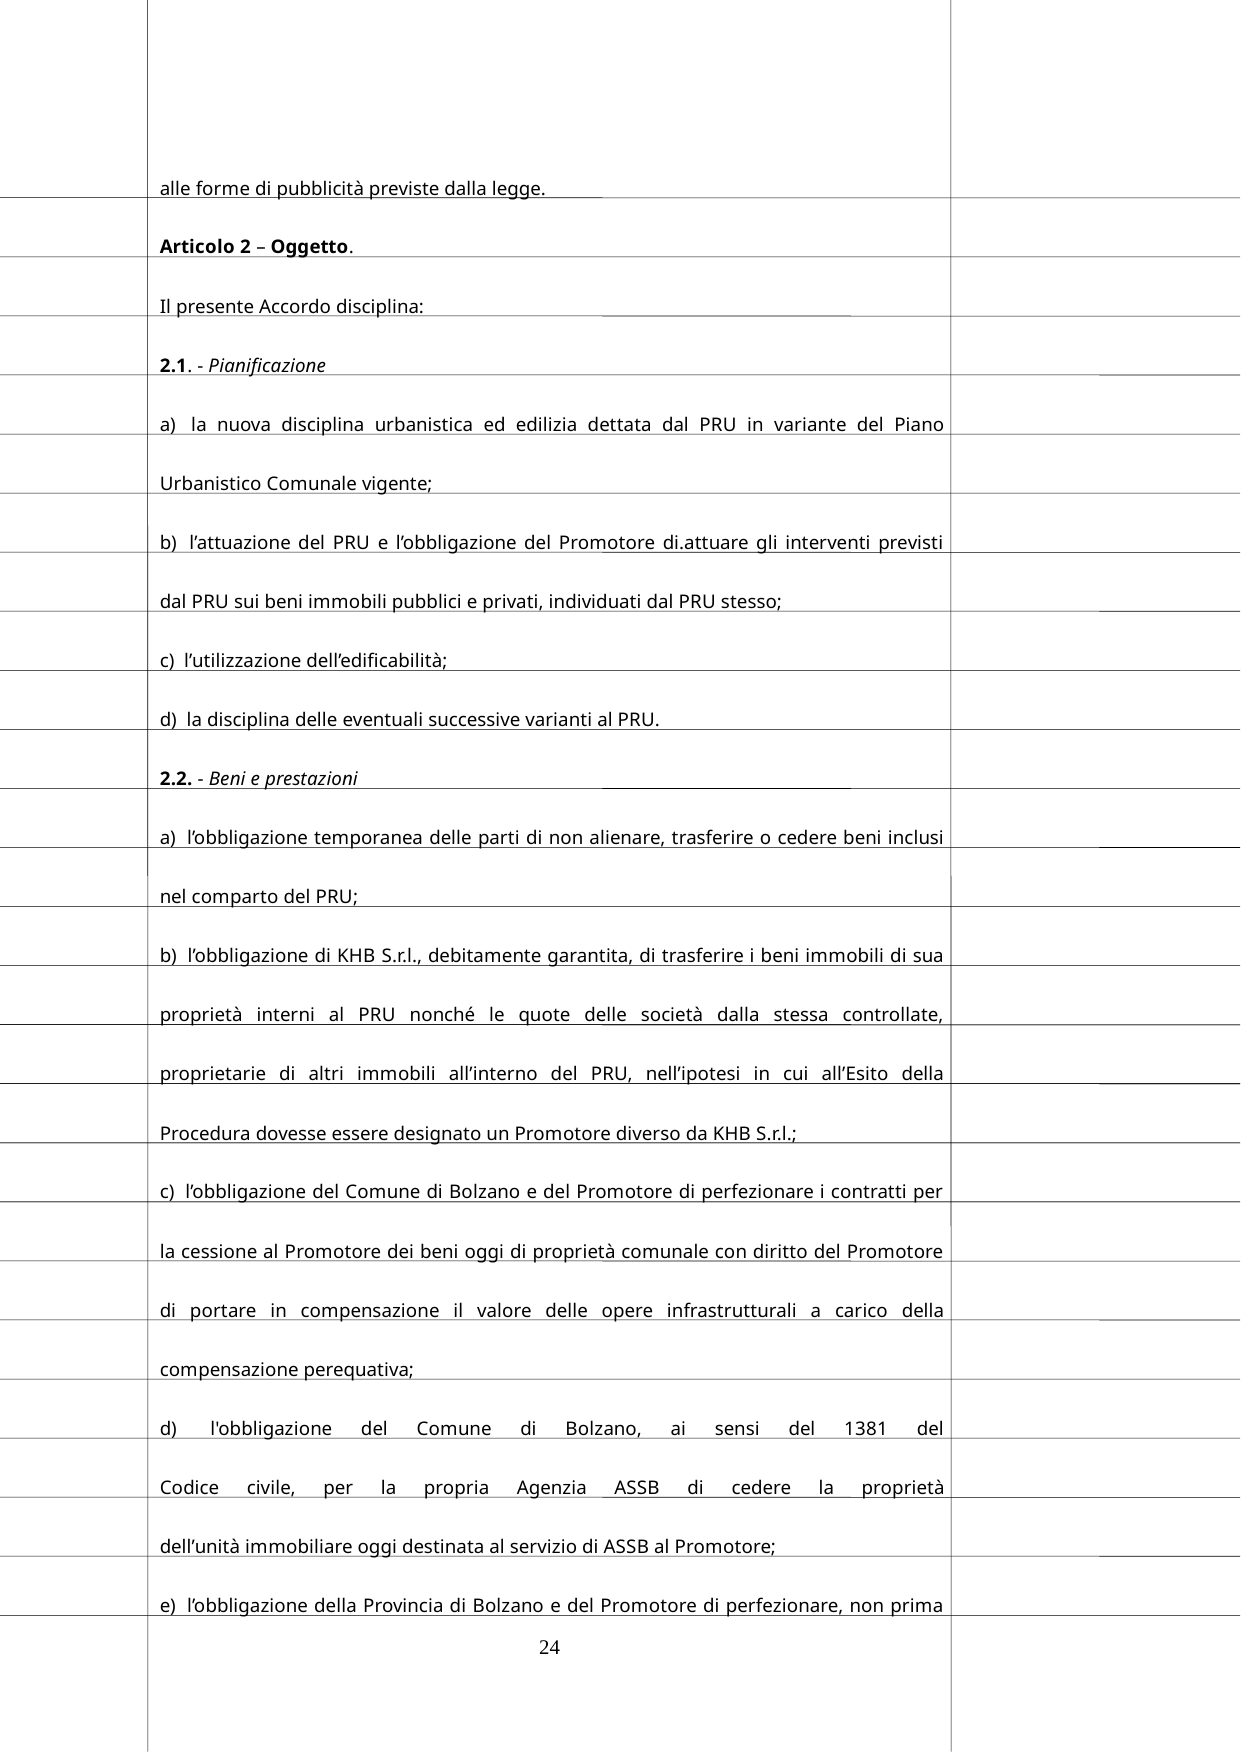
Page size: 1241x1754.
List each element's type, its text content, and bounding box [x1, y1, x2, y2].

text c) l’obbligazione del Comune di Bolzano e del Promotore di perfezionare i contratti per [159, 1152, 945, 1201]
text dell’unità immobiliare oggi destinata al servizio di ASSB al Promotore; [159, 1498, 945, 1555]
text [159, 1616, 945, 1624]
text Il presente Accordo disciplina: [159, 266, 545, 315]
text proprietà interni al PRU nonché le quote delle società dalla stessa controllate, [159, 966, 945, 1024]
text [159, 317, 545, 325]
text a) la nuova disciplina urbanistica ed edilizia dettata dal PRU in variante del Piano [159, 384, 945, 433]
text [159, 494, 945, 502]
text [159, 258, 945, 266]
text [159, 789, 945, 797]
text 2.1. - Pianificazione [159, 325, 545, 374]
text Codice civile, per la propria Agenzia ASSB di cedere la proprietà [159, 1439, 945, 1497]
text [159, 198, 945, 207]
text alle forme di pubblicità previste dalla legge. [159, 148, 945, 197]
text la cessione al Promotore dei beni oggi di proprietà comunale con diritto del Promotore [159, 1203, 945, 1260]
text [159, 907, 945, 916]
text dal PRU sui beni immobili pubblici e privati, individuati dal PRU stesso; [159, 553, 945, 610]
text e) l’obbligazione della Provincia di Bolzano e del Promotore di perfezionare, non prima [159, 1565, 945, 1615]
text [159, 730, 945, 738]
text [159, 376, 545, 384]
text [159, 671, 945, 679]
text di portare in compensazione il valore delle opere infrastrutturali a carico della [159, 1262, 945, 1319]
text [159, 612, 945, 620]
text c) l’utilizzazione dell’edificabilità; [159, 620, 945, 670]
text 2.2. - Beni e prestazioni [159, 738, 945, 788]
text b) l’obbligazione di KHB S.r.l., debitamente garantita, di trasferire i beni immobili di sua [159, 916, 945, 965]
text b) l’attuazione del PRU e l’obbligazione del Promotore di.attuare gli interventi previsti [159, 502, 945, 552]
text Articolo 2 – Oggetto. [159, 207, 945, 256]
text Urbanistico Comunale vigente; [159, 435, 945, 492]
text [159, 1557, 945, 1565]
text d) la disciplina delle eventuali successive varianti al PRU. [159, 679, 945, 729]
text Procedura dovesse essere designato un Promotore diverso da KHB S.r.l.; [159, 1084, 945, 1142]
text a) l’obbligazione temporanea delle parti di non alienare, trasferire o cedere beni inclusi [159, 797, 945, 847]
text compensazione perequativa; [159, 1321, 945, 1378]
text d) l'obbligazione del Comune di Bolzano, ai sensi del 1381 del [159, 1388, 945, 1437]
text [159, 1380, 945, 1388]
text proprietarie di altri immobili all’interno del PRU, nell’ipotesi in cui all’Esito della [159, 1025, 945, 1083]
text nel comparto del PRU; [159, 848, 945, 906]
